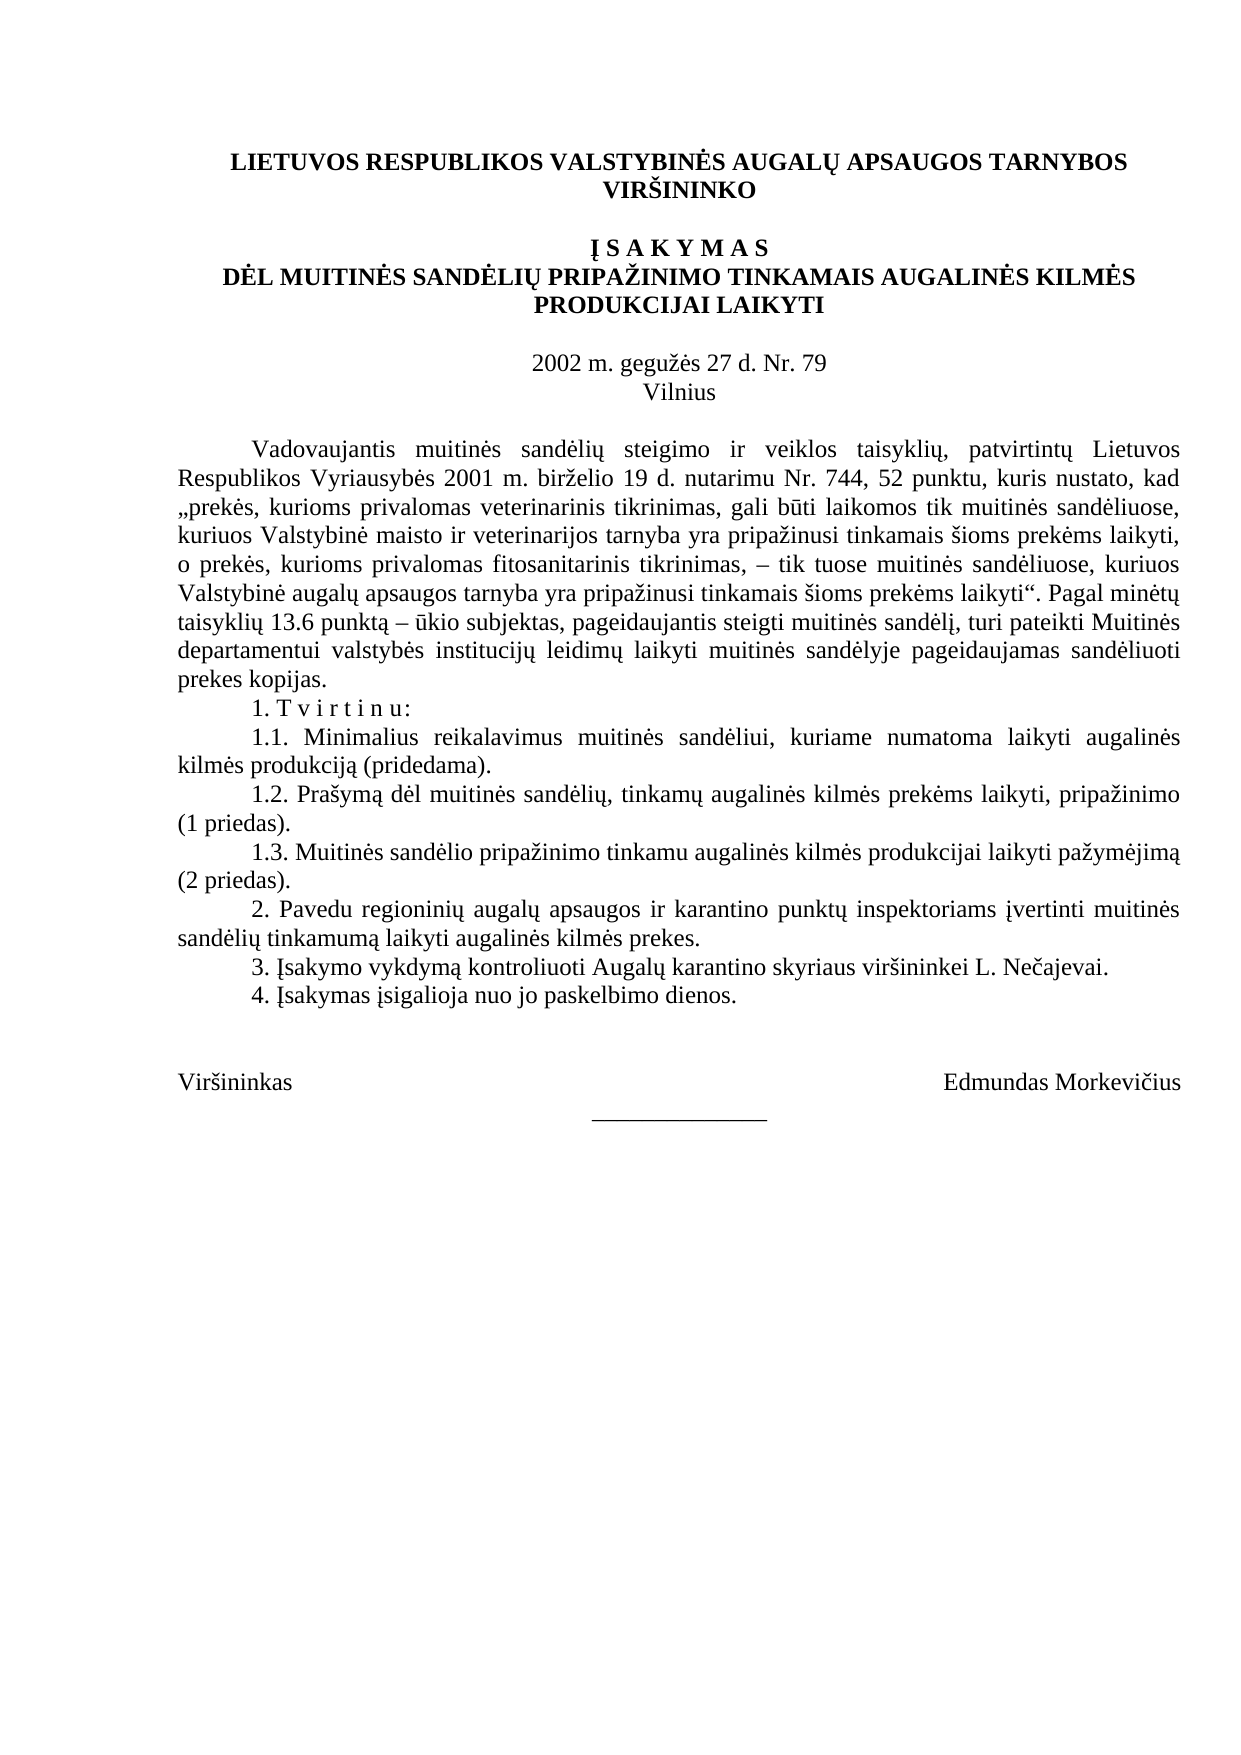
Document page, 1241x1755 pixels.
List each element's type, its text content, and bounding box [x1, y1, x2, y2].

text 2002 m. gegužės 27 d. Nr. 79 [177, 348, 1181, 377]
text 1.2. Prašymą dėl muitinės sandėlių, tinkamų augalinės kilmės prekėms laikyti, pripažinimo (1 priedas). [177, 779, 1181, 837]
text 1.1. Minimalius reikalavimus muitinės sandėliui, kuriame numatoma laikyti augalinės kilmės produkciją (pridedama). [177, 722, 1181, 779]
text 4. Įsakymas įsigalioja nuo jo paskelbimo dienos. [177, 981, 1181, 1009]
text Vilnius [177, 377, 1181, 406]
text 1.3. Muitinės sandėlio pripažinimo tinkamu augalinės kilmės produkcijai laikyti pažymėjimą (2 priedas). [177, 837, 1181, 894]
text ______________ [177, 1096, 1181, 1124]
text 3. Įsakymo vykdymą kontroliuoti Augalų karantino skyriaus viršininkei L. Nečajevai. [177, 952, 1181, 981]
text LIETUVOS RESPUBLIKOS VALSTYBINĖS AUGALŲ APSAUGOS TARNYBOS VIRŠININKO [177, 147, 1181, 204]
text Vadovaujantis muitinės sandėlių steigimo ir veiklos taisyklių, patvirtintų Lietuvos Respublikos Vyriausybės 2001 m. birželio 19 d. nutarimu Nr. 744, 52 punktu, kuris nustato, kad „prekės, kurioms privalomas veterinarinis tikrinimas, gali būti laikomos tik muitinės sandėliuose, kuriuos Valstybinė maisto ir veterinarijos tarnyba yra pripažinusi tinkamais šioms prekėms laikyti, o prekės, kurioms privalomas fitosanitarinis tikrinimas, – tik tuose muitinės sandėliuose, kuriuos Valstybinė augalų apsaugos tarnyba yra pripažinusi tinkamais šioms prekėms laikyti“. Pagal minėtų taisyklių 13.6 punktą – ūkio subjektas, pageidaujantis steigti muitinės sandėlį, turi pateikti Muitinės departamentui valstybės institucijų leidimų laikyti muitinės sandėlyje pageidaujamas sandėliuoti prekes kopijas. [177, 434, 1181, 693]
text DĖL MUITINĖS SANDĖLIŲ PRIPAŽINIMO TINKAMAIS AUGALINĖS KILMĖS PRODUKCIJAI LAIKYTI [177, 262, 1181, 319]
text Viršininkas Edmundas Morkevičius [177, 1067, 1181, 1096]
text 2. Pavedu regioninių augalų apsaugos ir karantino punktų inspektoriams įvertinti muitinės sandėlių tinkamumą laikyti augalinės kilmės prekes. [177, 894, 1181, 952]
text Į S A K Y M A S [177, 233, 1181, 262]
text 1. Tvirtinu: [177, 693, 1181, 722]
